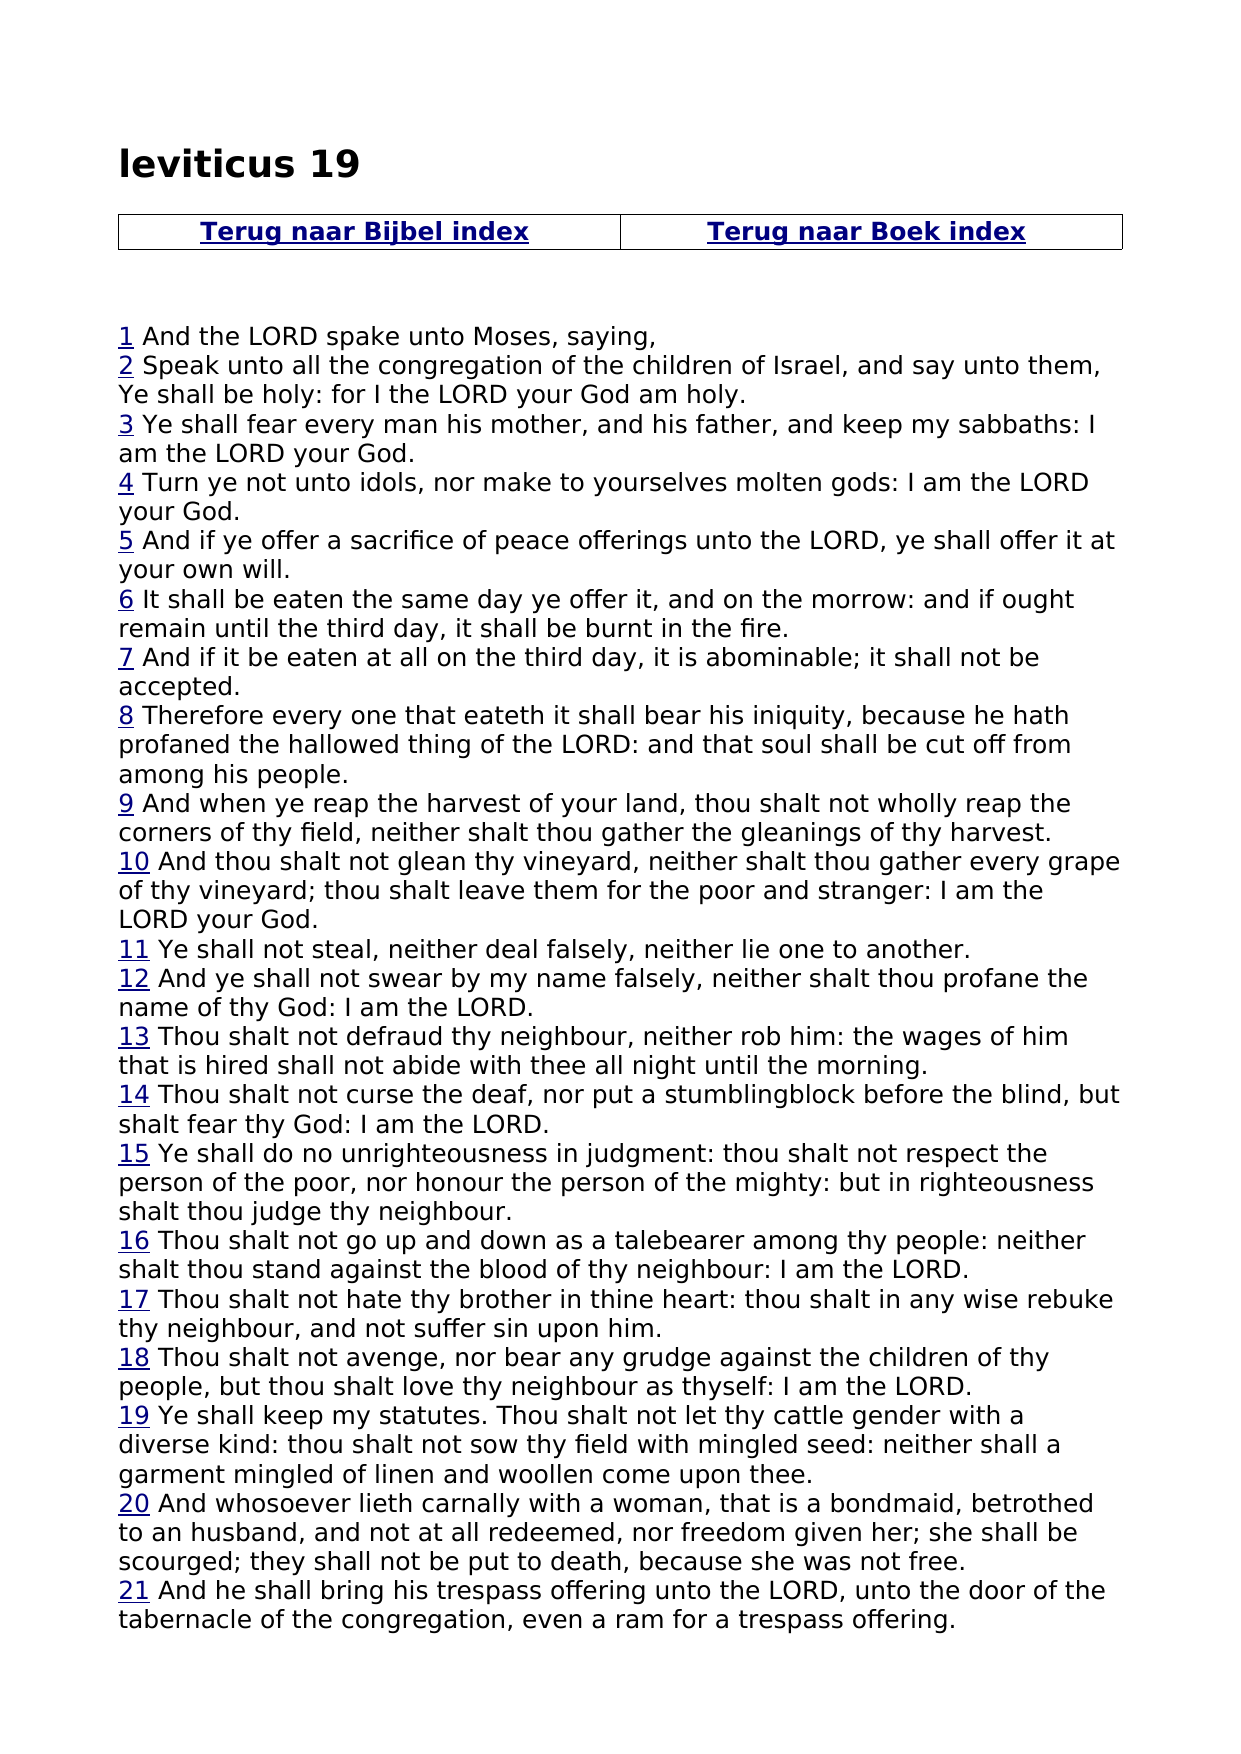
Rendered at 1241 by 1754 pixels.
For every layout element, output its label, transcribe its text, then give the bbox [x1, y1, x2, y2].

subtitle leviticus 19 [118, 143, 1122, 187]
table_header Terug naar Boek index [621, 215, 1122, 249]
table_header Terug naar Bijbel index [119, 215, 620, 249]
text 1 And the LORD spake unto Moses, saying, 2 Speak unto all the congregation of the children of Israel, and say unto them, Ye shall be holy: for I the LORD your God am holy. 3 Ye shall fear every man his mother, and his father, and keep my sabbaths: I am the LORD your God. 4 Turn ye not unto idols, nor make to yourselves molten gods: I am the LORD your God. 5 And if ye offer a sacrifice of peace offerings unto the LORD, ye shall offer it at your own will. 6 It shall be eaten the same day ye offer it, and on the morrow: and if ought remain until the third day, it shall be burnt in the fire. 7 And if it be eaten at all on the third day, it is abominable; it shall not be accepted. 8 Therefore every one that eateth it shall bear his iniquity, because he hath profaned the hallowed thing of the LORD: and that soul shall be cut off from among his people. 9 And when ye reap the harvest of your land, thou shalt not wholly reap the corners of thy field, neither shalt thou gather the gleanings of thy harvest. 10 And thou shalt not glean thy vineyard, neither shalt thou gather every grape of thy vineyard; thou shalt leave them for the poor and stranger: I am the LORD your God. 11 Ye shall not steal, neither deal falsely, neither lie one to another. 12 And ye shall not swear by my name falsely, neither shalt thou profane the name of thy God: I am the LORD. 13 Thou shalt not defraud thy neighbour, neither rob him: the wages of him that is hired shall not abide with thee all night until the morning. 14 Thou shalt not curse the deaf, nor put a stumblingblock before the blind, but shalt fear thy God: I am the LORD. 15 Ye shall do no unrighteousness in judgment: thou shalt not respect the person of the poor, nor honour the person of the mighty: but in righteousness shalt thou judge thy neighbour. 16 Thou shalt not go up and down as a talebearer among thy people: neither shalt thou stand against the blood of thy neighbour: I am the LORD. 17 Thou shalt not hate thy brother in thine heart: thou shalt in any wise rebuke thy neighbour, and not suffer sin upon him. 18 Thou shalt not avenge, nor bear any grudge against the children of thy people, but thou shalt love thy neighbour as thyself: I am the LORD. 19 Ye shall keep my statutes. Thou shalt not let thy cattle gender with a diverse kind: thou shalt not sow thy field with mingled seed: neither shall a garment mingled of linen and woollen come upon thee. 20 And whosoever lieth carnally with a woman, that is a bondmaid, betrothed to an husband, and not at all redeemed, nor freedom given her; she shall be scourged; they shall not be put to death, because she was not free. 21 And he shall bring his trespass offering unto the LORD, unto the door of the tabernacle of the congregation, even a ram for a trespass offering. [118, 264, 1122, 1635]
